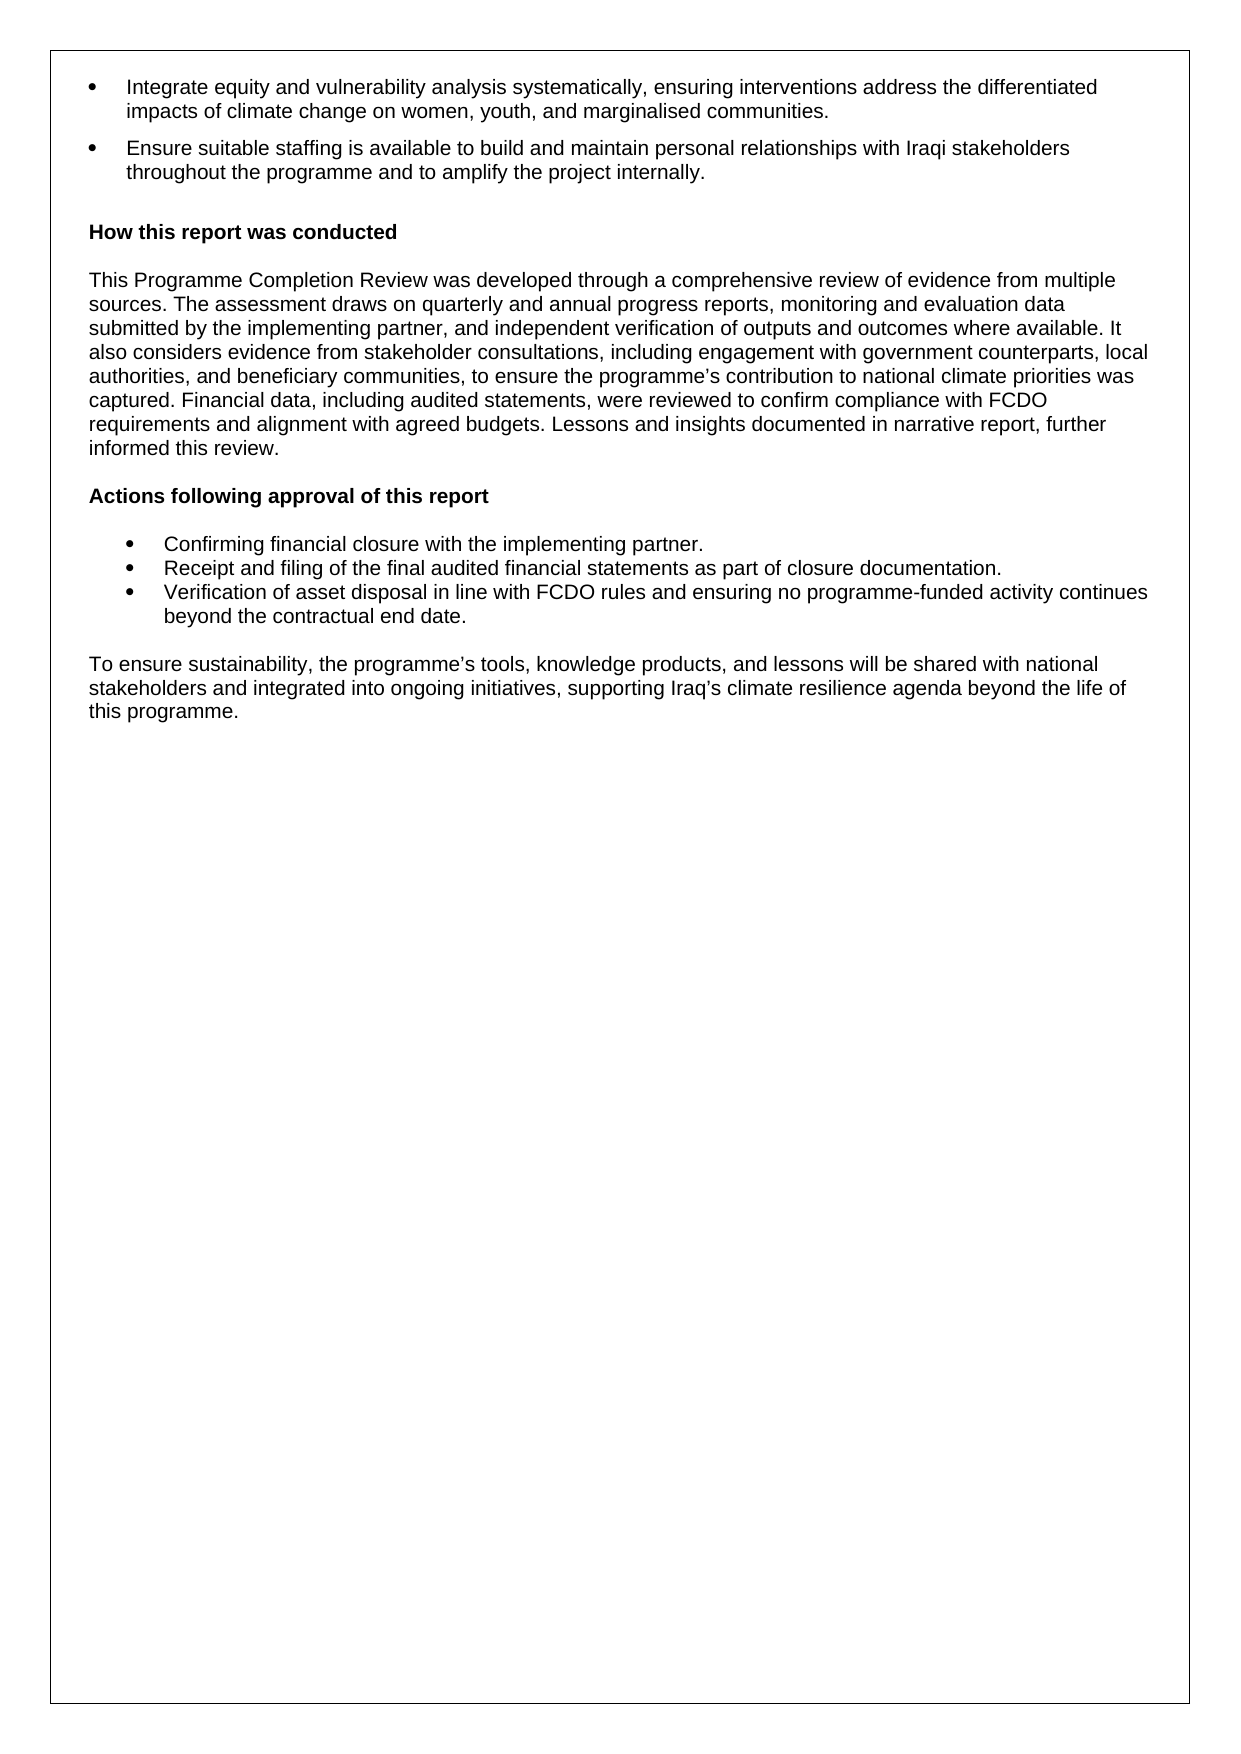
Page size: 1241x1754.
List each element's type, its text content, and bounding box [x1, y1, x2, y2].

list Verification of asset disposal in line with FCDO rules and ensuring no programme-funded activity continues beyond the contractual end date. [126, 579, 1152, 627]
text This Programme Completion Review was developed through a comprehensive review of evidence from multiple sources. The assessment draws on quarterly and annual progress reports, monitoring and evaluation data submitted by the implementing partner, and independent verification of outputs and outcomes where available. It also considers evidence from stakeholder consultations, including engagement with government counterparts, local authorities, and beneficiary communities, to ensure the programme’s contribution to national climate priorities was captured. Financial data, including audited statements, were reviewed to confirm compliance with FCDO requirements and alignment with agreed budgets. Lessons and insights documented in narrative report, further informed this review. [89, 268, 1152, 459]
list Receipt and filing of the final audited financial statements as part of closure documentation. [126, 555, 1152, 579]
text How this report was conducted [89, 220, 1152, 244]
list Confirming financial closure with the implementing partner. [126, 531, 1152, 555]
list Integrate equity and vulnerability analysis systematically, ensuring interventions address the differentiated impacts of climate change on women, youth, and marginalised communities. [89, 75, 1152, 123]
text Actions following approval of this report [89, 483, 1152, 507]
list Ensure suitable staffing is available to build and maintain personal relationships with Iraqi stakeholders throughout the programme and to amplify the project internally. [89, 135, 1152, 183]
text To ensure sustainability, the programme’s tools, knowledge products, and lessons will be shared with national stakeholders and integrated into ongoing initiatives, supporting Iraq’s climate resilience agenda beyond the life of this programme. [89, 651, 1152, 723]
